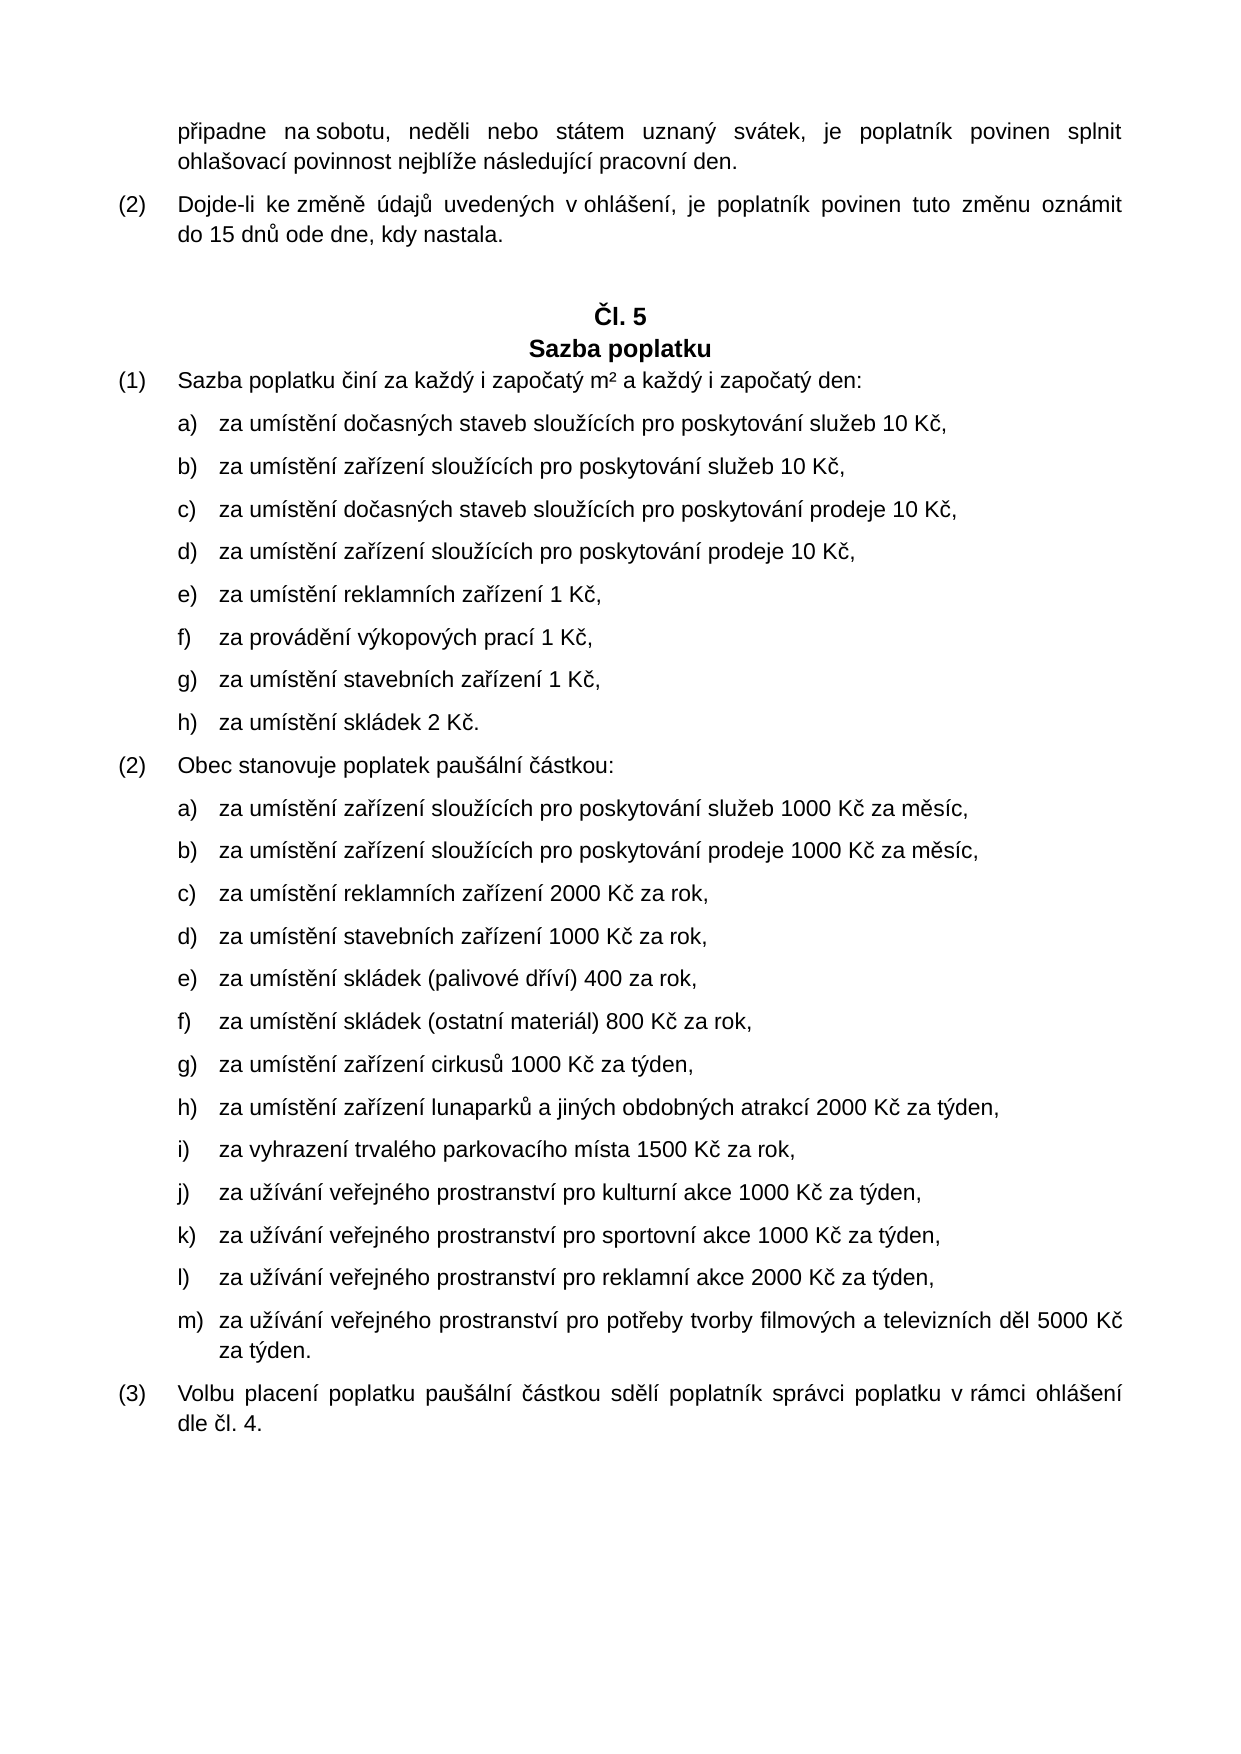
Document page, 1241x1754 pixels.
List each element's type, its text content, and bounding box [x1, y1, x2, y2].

list Volbu placení poplatku paušální částkou sdělí poplatník správci poplatku v rámci ohlášení dle čl. 4. [118, 1380, 1122, 1437]
list Dojde-li ke změně údajů uvedených v ohlášení, je poplatník povinen tuto změnu oznámit do 15 dnů ode dne, kdy nastala. [118, 191, 1122, 248]
list za umístění zařízení cirkusů 1000 Kč za týden, [177, 1051, 1122, 1077]
list za umístění zařízení lunaparků a jiných obdobných atrakcí 2000 Kč za týden, [177, 1093, 1122, 1120]
list Sazba poplatku činí za každý i započatý m² a každý i započatý den: [118, 367, 1122, 394]
list za umístění zařízení sloužících pro poskytování prodeje 10 Kč, [177, 538, 1122, 565]
list za umístění skládek 2 Kč. [177, 709, 1122, 736]
list za umístění reklamních zařízení 2000 Kč za rok, [177, 880, 1122, 906]
list Obec stanovuje poplatek paušální částkou: [118, 752, 1122, 778]
list za umístění dočasných staveb sloužících pro poskytování prodeje 10 Kč, [177, 496, 1122, 522]
list za umístění zařízení sloužících pro poskytování prodeje 1000 Kč za měsíc, [177, 837, 1122, 864]
list za provádění výkopových prací 1 Kč, [177, 624, 1122, 650]
list za vyhrazení trvalého parkovacího místa 1500 Kč za rok, [177, 1136, 1122, 1163]
list za umístění zařízení sloužících pro poskytování služeb 1000 Kč za měsíc, [177, 794, 1122, 821]
list za umístění stavebních zařízení 1000 Kč za rok, [177, 923, 1122, 949]
subtitle Čl. 5 Sazba poplatku [118, 301, 1122, 363]
list za užívání veřejného prostranství pro reklamní akce 2000 Kč za týden, [177, 1264, 1122, 1291]
list připadne na sobotu, neděli nebo státem uznaný svátek, je poplatník povinen splnit ohlašovací povinnost nejblíže následující pracovní den. [118, 118, 1122, 175]
list za užívání veřejného prostranství pro potřeby tvorby filmových a televizních děl 5000 Kč za týden. [177, 1307, 1122, 1364]
list za umístění reklamních zařízení 1 Kč, [177, 581, 1122, 607]
list za umístění zařízení sloužících pro poskytování služeb 10 Kč, [177, 453, 1122, 479]
list za užívání veřejného prostranství pro kulturní akce 1000 Kč za týden, [177, 1179, 1122, 1205]
list za umístění skládek (palivové dříví) 400 za rok, [177, 965, 1122, 992]
list za umístění stavebních zařízení 1 Kč, [177, 666, 1122, 693]
list za umístění skládek (ostatní materiál) 800 Kč za rok, [177, 1008, 1122, 1034]
list za umístění dočasných staveb sloužících pro poskytování služeb 10 Kč, [177, 410, 1122, 437]
list za užívání veřejného prostranství pro sportovní akce 1000 Kč za týden, [177, 1222, 1122, 1248]
